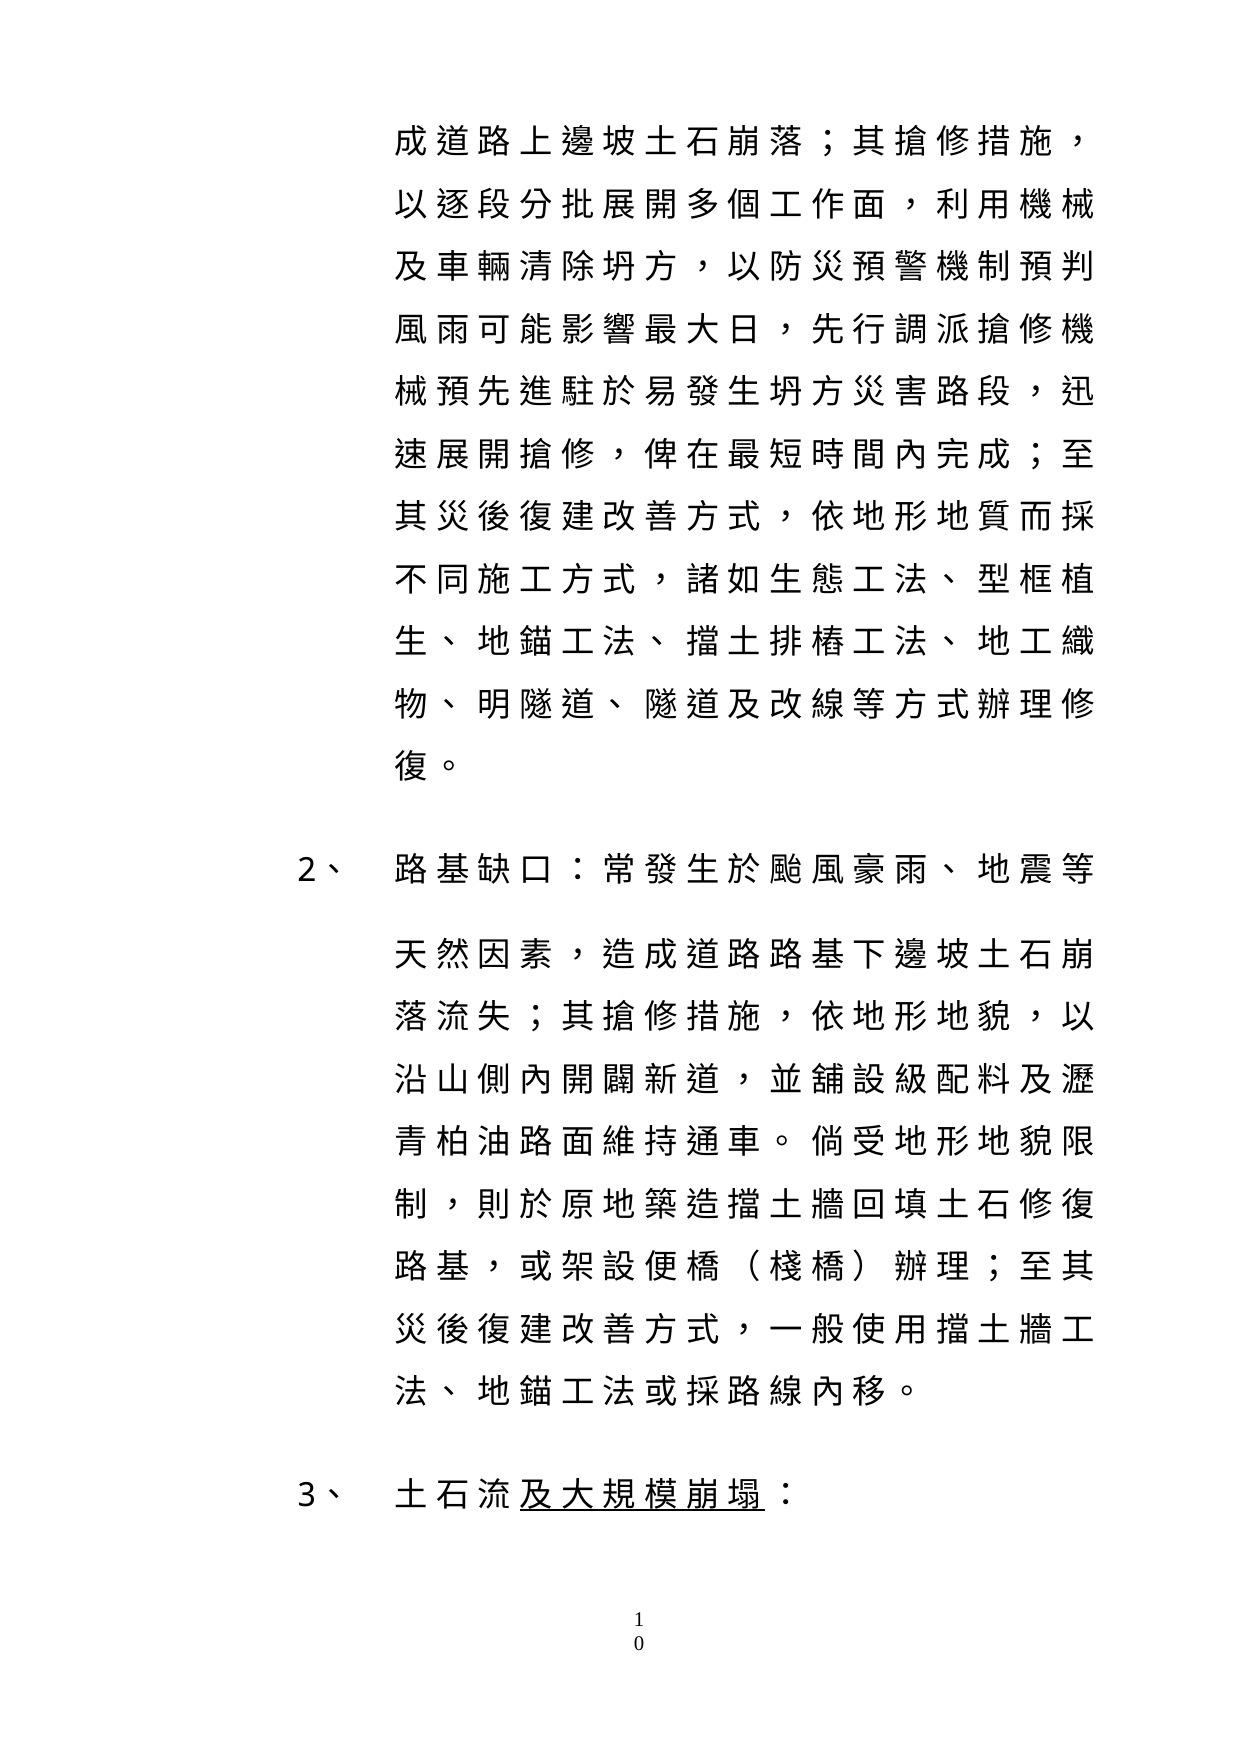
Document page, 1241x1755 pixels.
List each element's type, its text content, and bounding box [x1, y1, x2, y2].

list 路基缺口：常發生於颱風豪雨、地震等天然因素，造成道路路基下邊坡土石崩落流失；其搶修措施，依地形地貌，以沿山側內開闢新道，並舖設級配料及瀝青柏油路面維持通車。倘受地形地貌限制，則於原地築造擋土牆回填土石修復路基，或架設便橋（棧橋）辦理；至其災後復建改善方式，一般使用擋土牆工法、地錨工法或採路線內移。 [292, 785, 1119, 1410]
list 土石流及大規模崩塌： [292, 1410, 1119, 1535]
list 成道路上邊坡土石崩落；其搶修措施，以逐段分批展開多個工作面，利用機械及車輛清除坍方，以防災預警機制預判風雨可能影響最大日，先行調派搶修機械預先進駐於易發生坍方災害路段，迅速展開搶修，俾在最短時間內完成；至其災後復建改善方式，依地形地質而採不同施工方式，諸如生態工法、型框植生、地錨工法、擋土排樁工法、地工織物、明隧道、隧道及改線等方式辦理修復。 [292, 97, 1119, 785]
